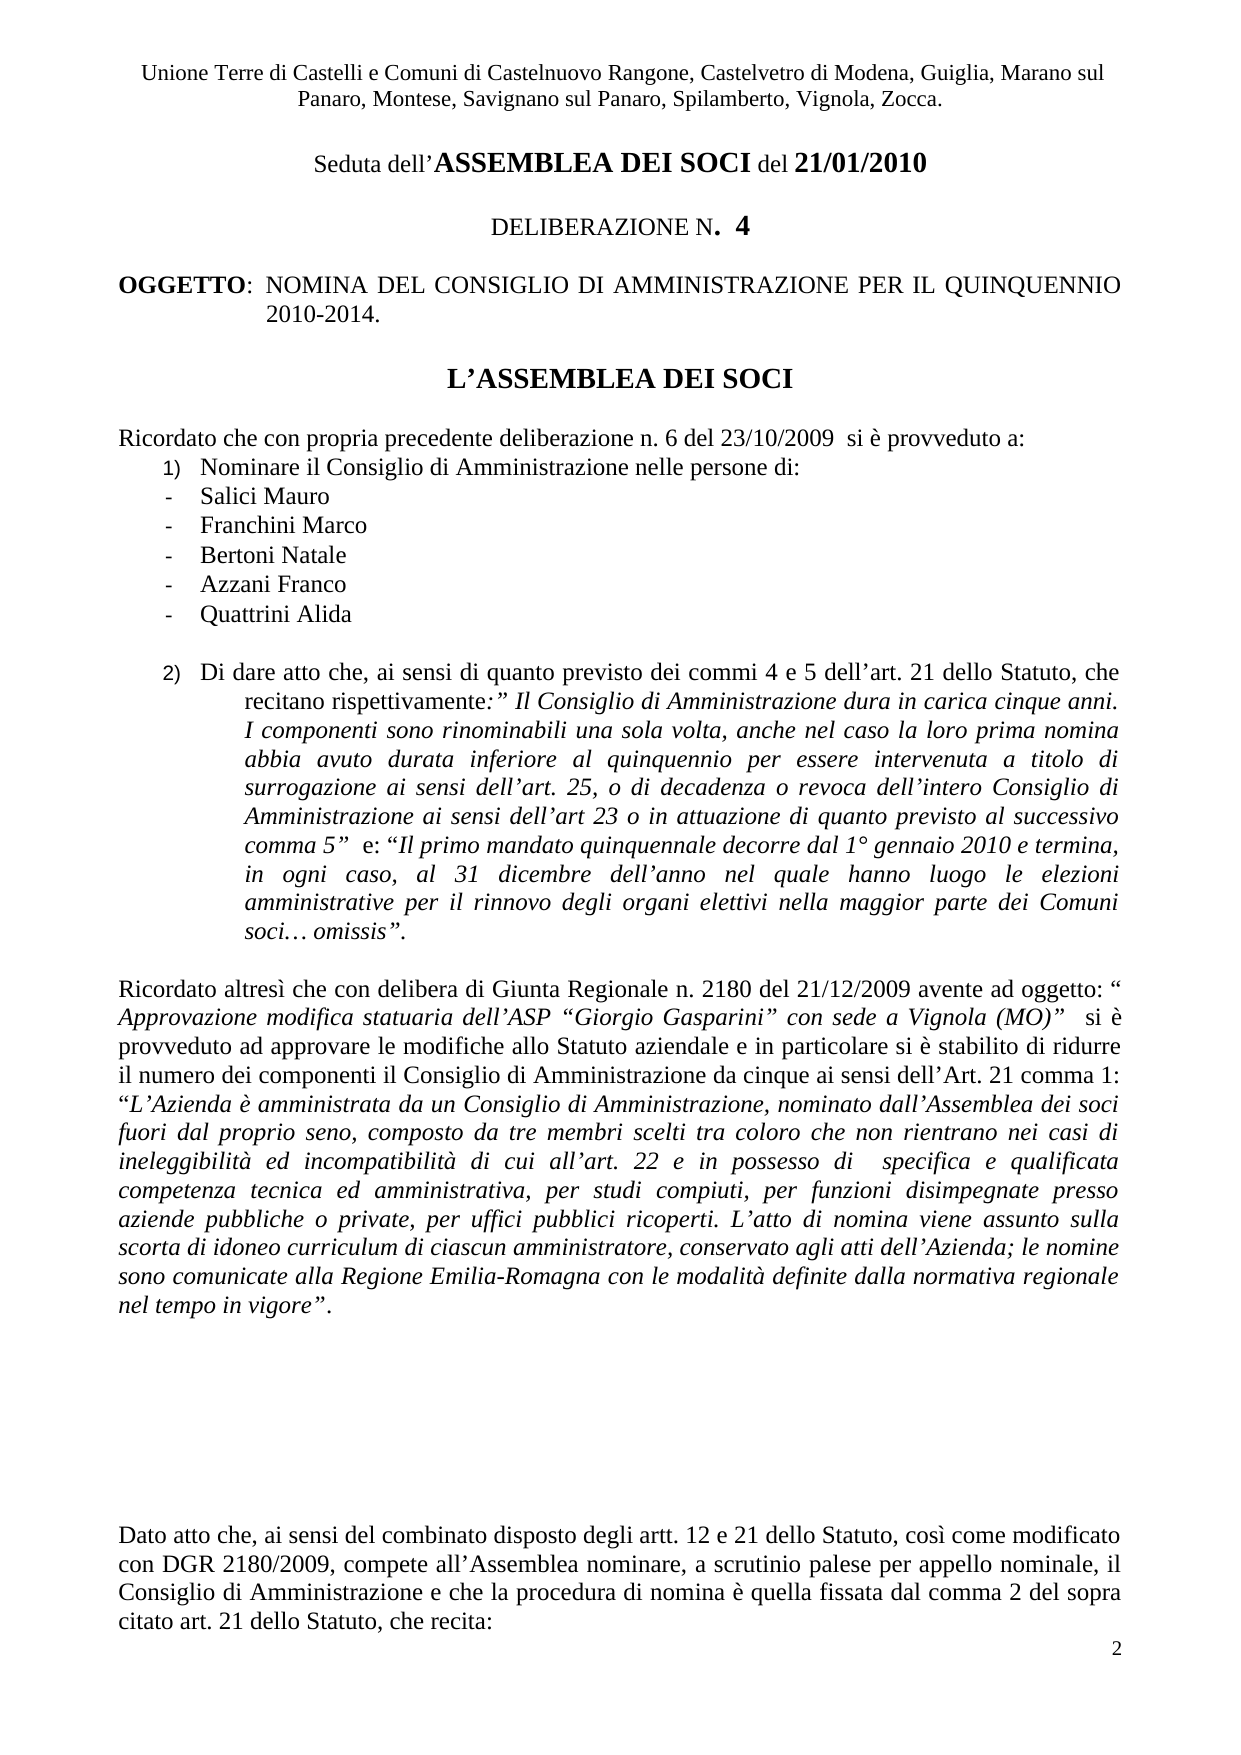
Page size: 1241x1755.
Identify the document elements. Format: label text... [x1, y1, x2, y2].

list Di dare atto che, ai sensi di quanto previsto dei commi 4 e 5 dell’art. 21 dello Statuto, che recitano rispettivamente:” Il Consiglio di Amministrazione dura in carica cinque anni. I componenti sono rinominabili una sola volta, anche nel caso la loro prima nomina abbia avuto durata inferiore al quinquennio per essere intervenuta a titolo di surrogazione ai sensi dell’art. 25, o di decadenza o revoca dell’intero Consiglio di Amministrazione ai sensi dell’art 23 o in attuazione di quanto previsto al successivo comma 5” e: “Il primo mandato quinquennale decorre dal 1° gennaio 2010 e termina, in ogni caso, al 31 dicembre dell’anno nel quale hanno luogo le elezioni amministrative per il rinnovo degli organi elettivi nella maggior parte dei Comuni soci… omissis”. [162, 657, 1122, 945]
text Seduta dell’ASSEMBLEA DEI SOCI del 21/01/2010 [118, 145, 1122, 179]
text Ricordato altresì che con delibera di Giunta Regionale n. 2180 del 21/12/2009 avente ad oggetto: “ Approvazione modifica statuaria dell’ASP “Giorgio Gasparini” con sede a Vignola (MO)” si è provveduto ad approvare le modifiche allo Statuto aziendale e in particolare si è stabilito di ridurre il numero dei componenti il Consiglio di Amministrazione da cinque ai sensi dell’Art. 21 comma 1: “L’Azienda è amministrata da un Consiglio di Amministrazione, nominato dall’Assemblea dei soci fuori dal proprio seno, composto da tre membri scelti tra coloro che non rientrano nei casi di ineleggibilità ed incompatibilità di cui all’art. 22 e in possesso di specifica e qualificata competenza tecnica ed amministrativa, per studi compiuti, per funzioni disimpegnate presso aziende pubbliche o private, per uffici pubblici ricoperti. L’atto di nomina viene assunto sulla scorta di idoneo curriculum di ciascun amministratore, conservato agli atti dell’Azienda; le nomine sono comunicate alla Regione Emilia-Romagna con le modalità definite dalla normativa regionale nel tempo in vigore”. [118, 974, 1122, 1319]
subtitle L’ASSEMBLEA DEI SOCI [118, 361, 1122, 394]
list Salici Mauro [162, 481, 1122, 510]
list Bertoni Natale [162, 540, 1122, 569]
list Franchini Marco [162, 510, 1122, 540]
list Quattrini Alida [162, 599, 1122, 629]
text OGGETTO: NOMINA DEL CONSIGLIO DI AMMINISTRAZIONE PER IL QUINQUENNIO 2010-2014. [118, 270, 1122, 327]
text Dato atto che, ai sensi del combinato disposto degli artt. 12 e 21 dello Statuto, così come modificato con DGR 2180/2009, compete all’Assemblea nominare, a scrutinio palese per appello nominale, il Consiglio di Amministrazione e che la procedura di nomina è quella fissata dal comma 2 del sopra citato art. 21 dello Statuto, che recita: [118, 1520, 1122, 1635]
text DELIBERAZIONE N. 4 [118, 208, 1122, 241]
list Azzani Franco [162, 569, 1122, 599]
text Unione Terre di Castelli e Comuni di Castelnuovo Rangone, Castelvetro di Modena, Guiglia, Marano sul Panaro, Montese, Savignano sul Panaro, Spilamberto, Vignola, Zocca. [118, 59, 1122, 112]
text Ricordato che con propria precedente deliberazione n. 6 del 23/10/2009 si è provveduto a: [118, 423, 1122, 452]
list Nominare il Consiglio di Amministrazione nelle persone di: [162, 452, 1122, 481]
